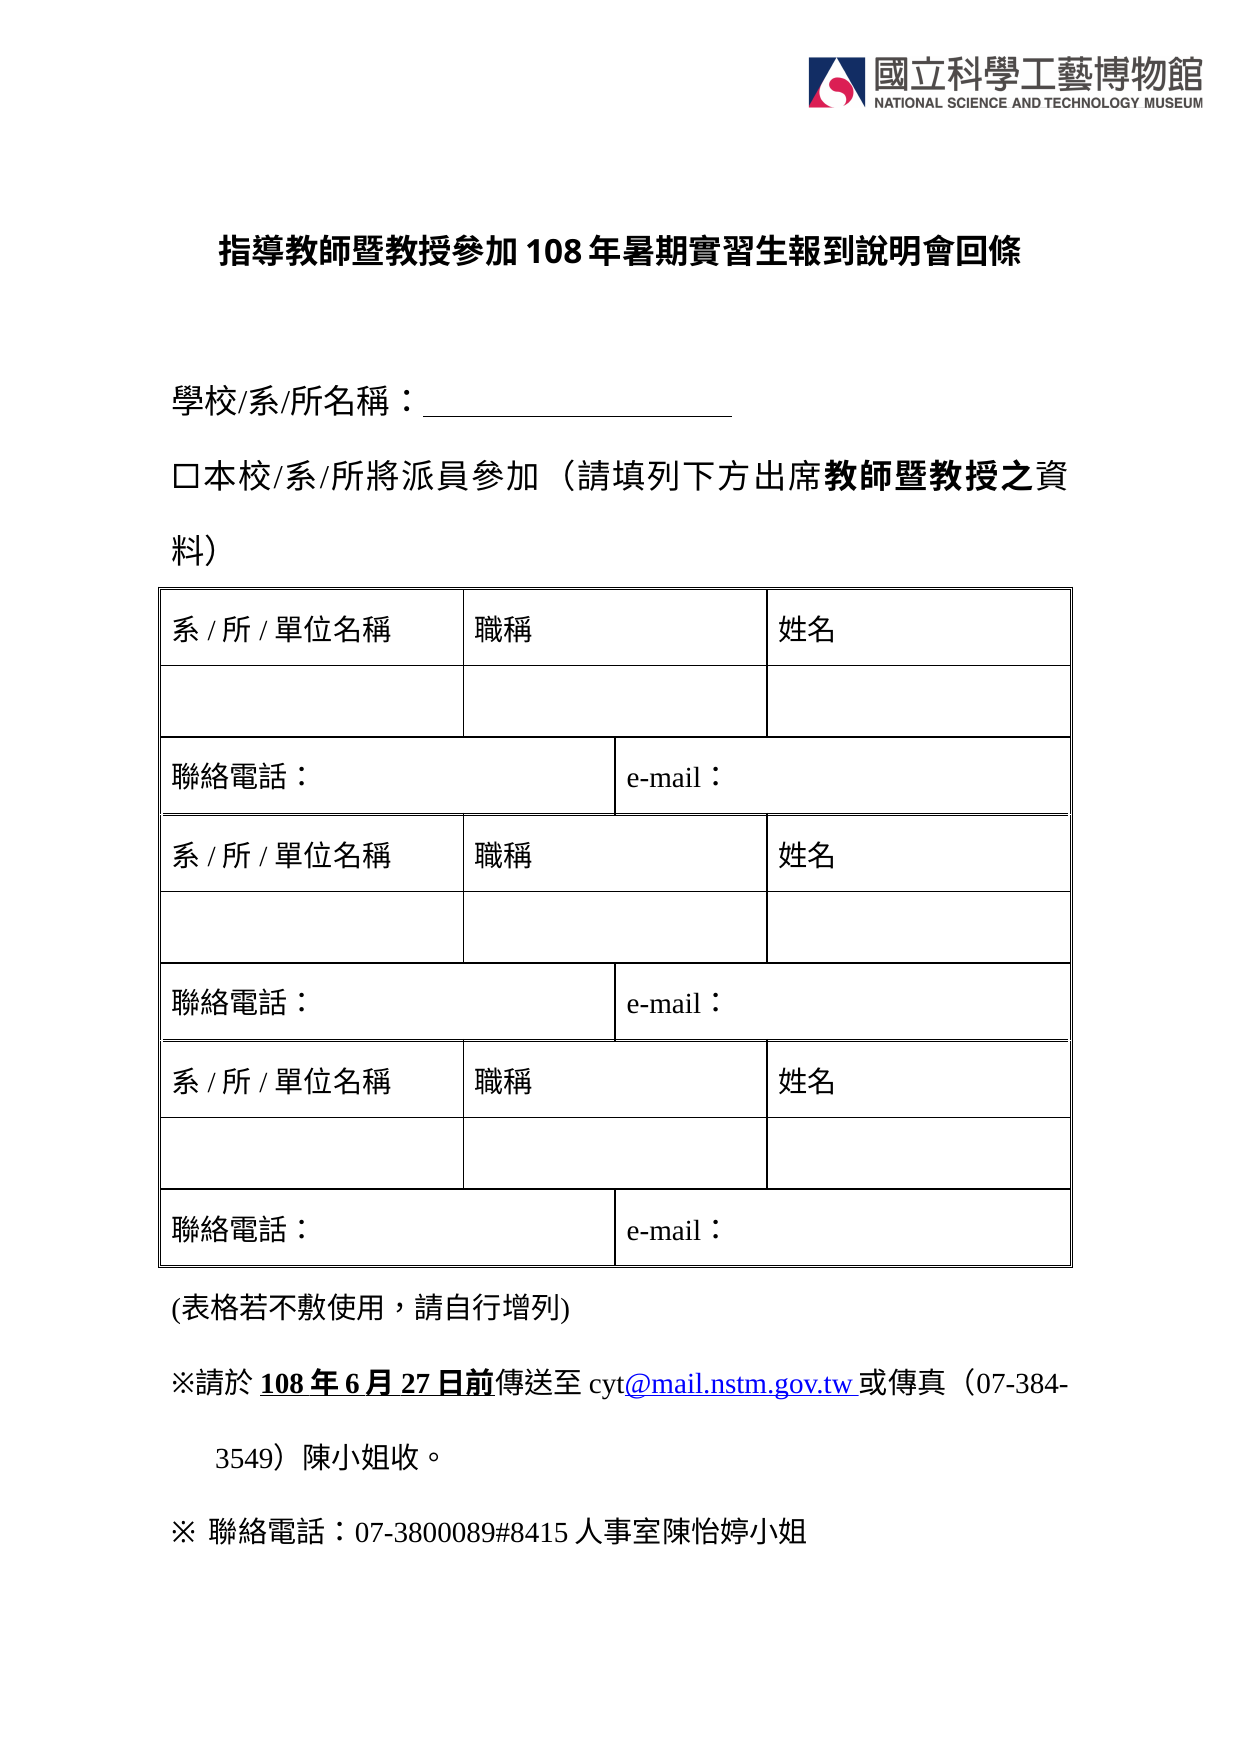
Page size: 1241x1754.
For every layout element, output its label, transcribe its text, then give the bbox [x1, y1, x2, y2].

table_cell [464, 666, 766, 736]
text ※請於108年6月27日前傳送至cyt@mail.nstm.gov.tw或傳真（07-384-3549）陳小姐收。 [171, 1343, 1069, 1493]
table_cell 職稱 [464, 816, 766, 891]
table_cell e-mail： [616, 1190, 1070, 1265]
table_cell 姓名 [768, 1039, 1070, 1117]
text 指導教師暨教授參加108年暑期實習生報到說明會回條 [171, 212, 1069, 287]
table_cell [768, 666, 1070, 736]
table_header 姓名 [768, 590, 1070, 665]
table_cell e-mail： [616, 964, 1070, 1039]
table_cell [768, 892, 1070, 962]
table_cell 聯絡電話： [161, 1190, 614, 1265]
list 聯絡電話：07-3800089#8415人事室陳怡婷小姐 [171, 1493, 1069, 1568]
table_cell 聯絡電話： [161, 964, 614, 1039]
table_cell 職稱 [464, 1042, 766, 1117]
table_cell [464, 1118, 766, 1188]
table_header 職稱 [464, 590, 766, 665]
text 本校/系/所將派員參加（請填列下方出席教師暨教授之資料） [171, 437, 1069, 587]
table_cell 聯絡電話： [161, 738, 614, 813]
table_cell 系 / 所 / 單位名稱 [161, 1039, 463, 1117]
table_cell [768, 1118, 1070, 1188]
picture [808, 56, 1203, 108]
table_cell [161, 666, 463, 736]
table_cell [161, 1118, 463, 1188]
table_cell 系 / 所 / 單位名稱 [161, 813, 463, 891]
table_cell e-mail： [616, 738, 1070, 813]
table_cell [464, 892, 766, 962]
text 學校/系/所名稱： [171, 362, 1069, 437]
table_header 系 / 所 / 單位名稱 [161, 590, 463, 665]
text (表格若不敷使用，請自行增列) [171, 1268, 1069, 1343]
table_cell [161, 892, 463, 962]
table_cell 姓名 [768, 813, 1070, 891]
